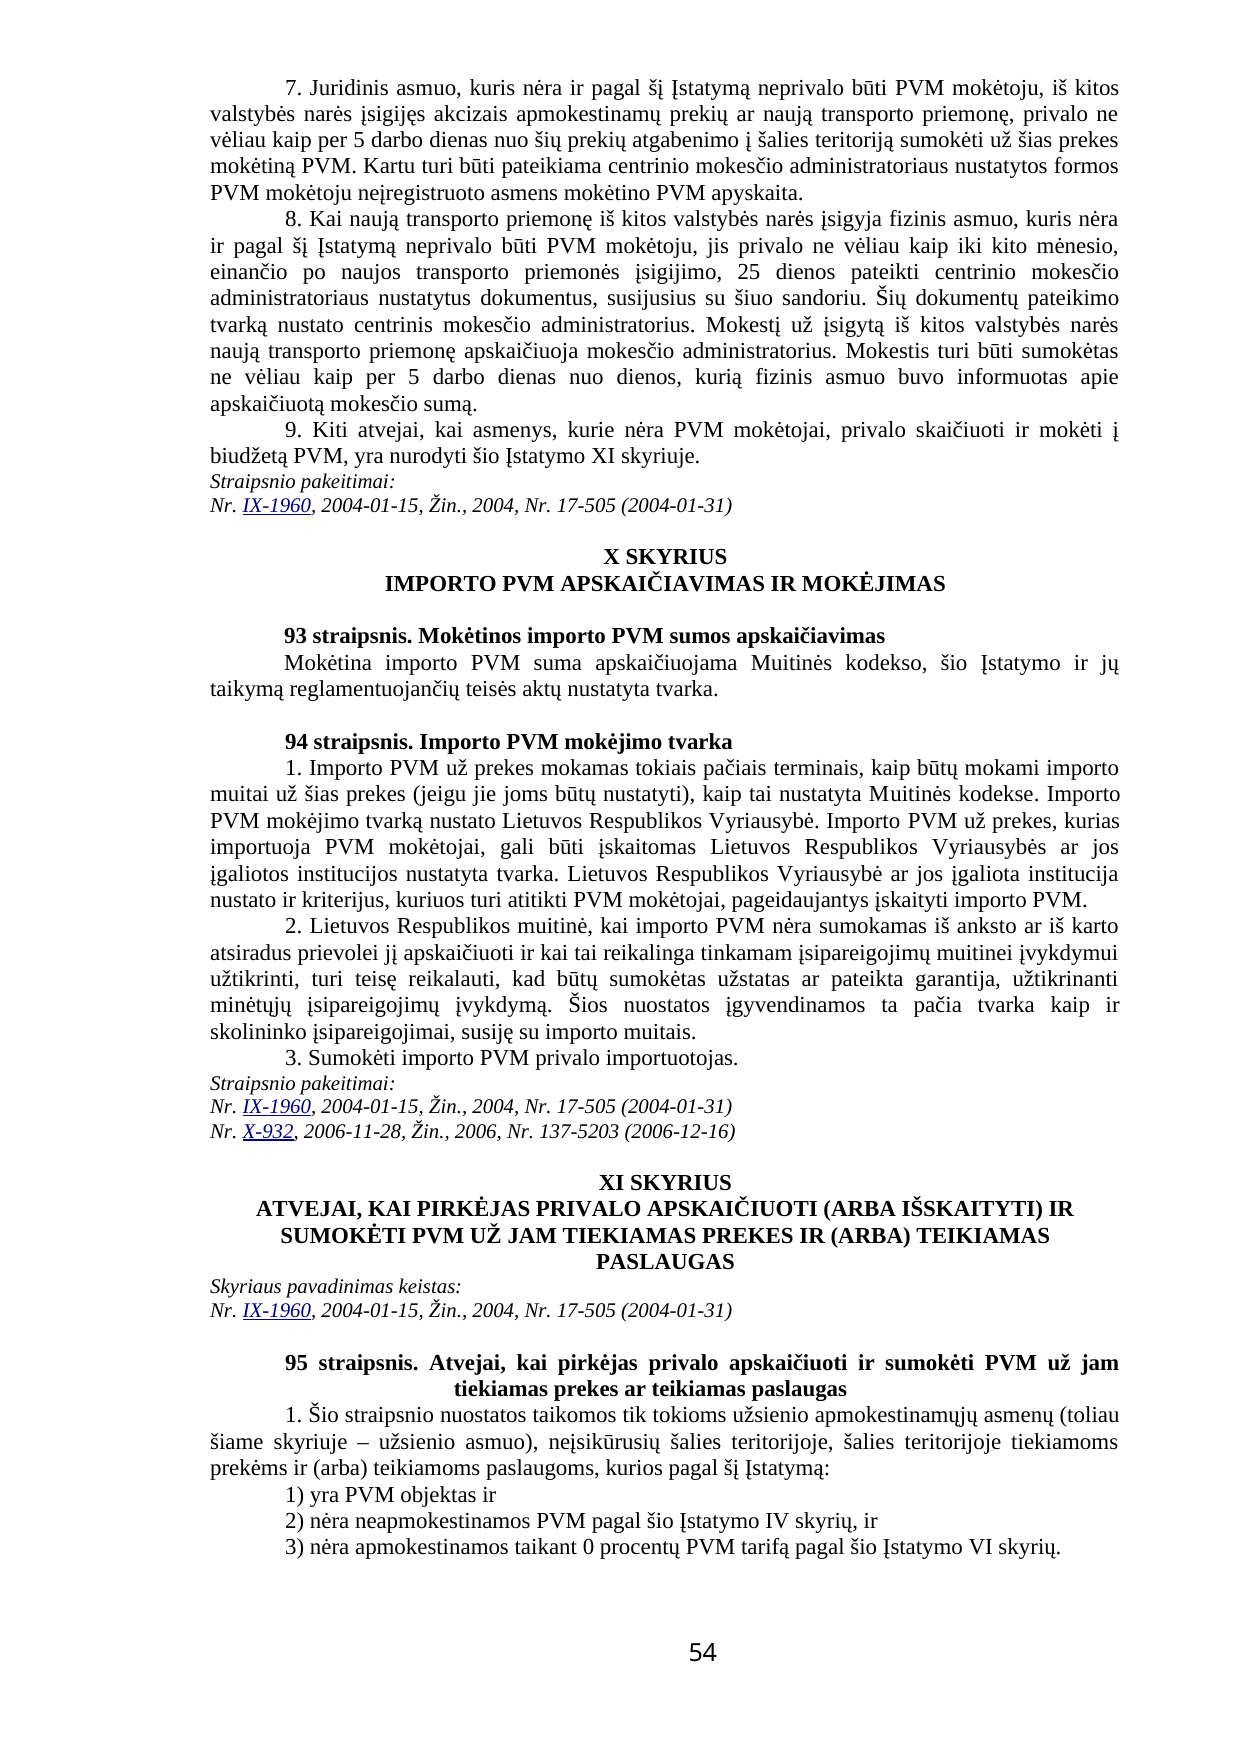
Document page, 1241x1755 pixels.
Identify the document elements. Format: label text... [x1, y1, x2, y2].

text Nr. IX-1960, 2004-01-15, Žin., 2004, Nr. 17-505 (2004-01-31) [210, 1298, 1120, 1322]
text Nr. X-932, 2006-11-28, Žin., 2006, Nr. 137-5203 (2006-12-16) [210, 1118, 1120, 1143]
text 9. Kiti atvejai, kai asmenys, kurie nėra PVM mokėtojai, privalo skaičiuoti ir mokėti į biudžetą PVM, yra nurodyti šio Įstatymo XI skyriuje. [210, 416, 1120, 469]
text Skyriaus pavadinimas keistas: [210, 1274, 1120, 1298]
text X SKYRIUS [210, 543, 1120, 570]
text 2) nėra neapmokestinamos PVM pagal šio Įstatymo IV skyrių, ir [210, 1507, 1120, 1533]
text ATVEJAI, KAI PIRKĖJAS PRIVALO APSKAIČIUOTI (ARBA IŠSKAITYTI) IR SUMOKĖTI PVM UŽ JAM TIEKIAMAS PREKES IR (ARBA) TEIKIAMAS PASLAUGAS [210, 1195, 1120, 1274]
text 3) nėra apmokestinamos taikant 0 procentų PVM tarifą pagal šio Įstatymo VI skyrių. [210, 1533, 1120, 1560]
text Nr. IX-1960, 2004-01-15, Žin., 2004, Nr. 17-505 (2004-01-31) [210, 493, 1120, 517]
text 95 straipsnis. Atvejai, kai pirkėjas privalo apskaičiuoti ir sumokėti PVM už jam tiekiamas prekes ar teikiamas paslaugas [285, 1349, 1120, 1402]
text IMPORTO PVM APSKAIČIAVIMAS IR MOKĖJIMAS [210, 570, 1120, 596]
text 1. Importo PVM už prekes mokamas tokiais pačiais terminais, kaip būtų mokami importo muitai už šias prekes (jeigu jie joms būtų nustatyti), kaip tai nustatyta Muitinės kodekse. Importo PVM mokėjimo tvarką nustato Lietuvos Respublikos Vyriausybė. Importo PVM už prekes, kurias importuoja PVM mokėtojai, gali būti įskaitomas Lietuvos Respublikos Vyriausybės ar jos įgaliotos institucijos nustatyta tvarka. Lietuvos Respublikos Vyriausybė ar jos įgaliota institucija nustato ir kriterijus, kuriuos turi atitikti PVM mokėtojai, pageidaujantys įskaityti importo PVM. [210, 754, 1120, 912]
text 3. Sumokėti importo PVM privalo importuotojas. [210, 1044, 1120, 1070]
text 93 straipsnis. Mokėtinos importo PVM sumos apskaičiavimas [210, 622, 1120, 649]
text Nr. IX-1960, 2004-01-15, Žin., 2004, Nr. 17-505 (2004-01-31) [210, 1094, 1120, 1118]
text 2. Lietuvos Respublikos muitinė, kai importo PVM nėra sumokamas iš anksto ar iš karto atsiradus prievolei jį apskaičiuoti ir kai tai reikalinga tinkamam įsipareigojimų muitinei įvykdymui užtikrinti, turi teisę reikalauti, kad būtų sumokėtas užstatas ar pateikta garantija, užtikrinanti minėtųjų įsipareigojimų įvykdymą. Šios nuostatos įgyvendinamos ta pačia tvarka kaip ir skolininko įsipareigojimai, susiję su importo muitais. [210, 912, 1120, 1044]
text 1. Šio straipsnio nuostatos taikomos tik tokioms užsienio apmokestinamųjų asmenų (toliau šiame skyriuje – užsienio asmuo), neįsikūrusių šalies teritorijoje, šalies teritorijoje tiekiamoms prekėms ir (arba) teikiamoms paslaugoms, kurios pagal šį Įstatymą: [210, 1402, 1120, 1481]
text 7. Juridinis asmuo, kuris nėra ir pagal šį Įstatymą neprivalo būti PVM mokėtoju, iš kitos valstybės narės įsigijęs akcizais apmokestinamų prekių ar naują transporto priemonę, privalo ne vėliau kaip per 5 darbo dienas nuo šių prekių atgabenimo į šalies teritoriją sumokėti už šias prekes mokėtiną PVM. Kartu turi būti pateikiama centrinio mokesčio administratoriaus nustatytos formos PVM mokėtoju neįregistruoto asmens mokėtino PVM apyskaita. [210, 73, 1120, 205]
text 94 straipsnis. Importo PVM mokėjimo tvarka [210, 728, 1120, 754]
text Mokėtina importo PVM suma apskaičiuojama Muitinės kodekso, šio Įstatymo ir jų taikymą reglamentuojančių teisės aktų nustatyta tvarka. [210, 649, 1120, 701]
text Straipsnio pakeitimai: [210, 469, 1120, 493]
text Straipsnio pakeitimai: [210, 1070, 1120, 1094]
text 8. Kai naują transporto priemonę iš kitos valstybės narės įsigyja fizinis asmuo, kuris nėra ir pagal šį Įstatymą neprivalo būti PVM mokėtoju, jis privalo ne vėliau kaip iki kito mėnesio, einančio po naujos transporto priemonės įsigijimo, 25 dienos pateikti centrinio mokesčio administratoriaus nustatytus dokumentus, susijusius su šiuo sandoriu. Šių dokumentų pateikimo tvarką nustato centrinis mokesčio administratorius. Mokestį už įsigytą iš kitos valstybės narės naują transporto priemonę apskaičiuoja mokesčio administratorius. Mokestis turi būti sumokėtas ne vėliau kaip per 5 darbo dienas nuo dienos, kurią fizinis asmuo buvo informuotas apie apskaičiuotą mokesčio sumą. [210, 205, 1120, 416]
text XI SKYRIUS [210, 1169, 1120, 1195]
text 1) yra PVM objektas ir [210, 1481, 1120, 1507]
